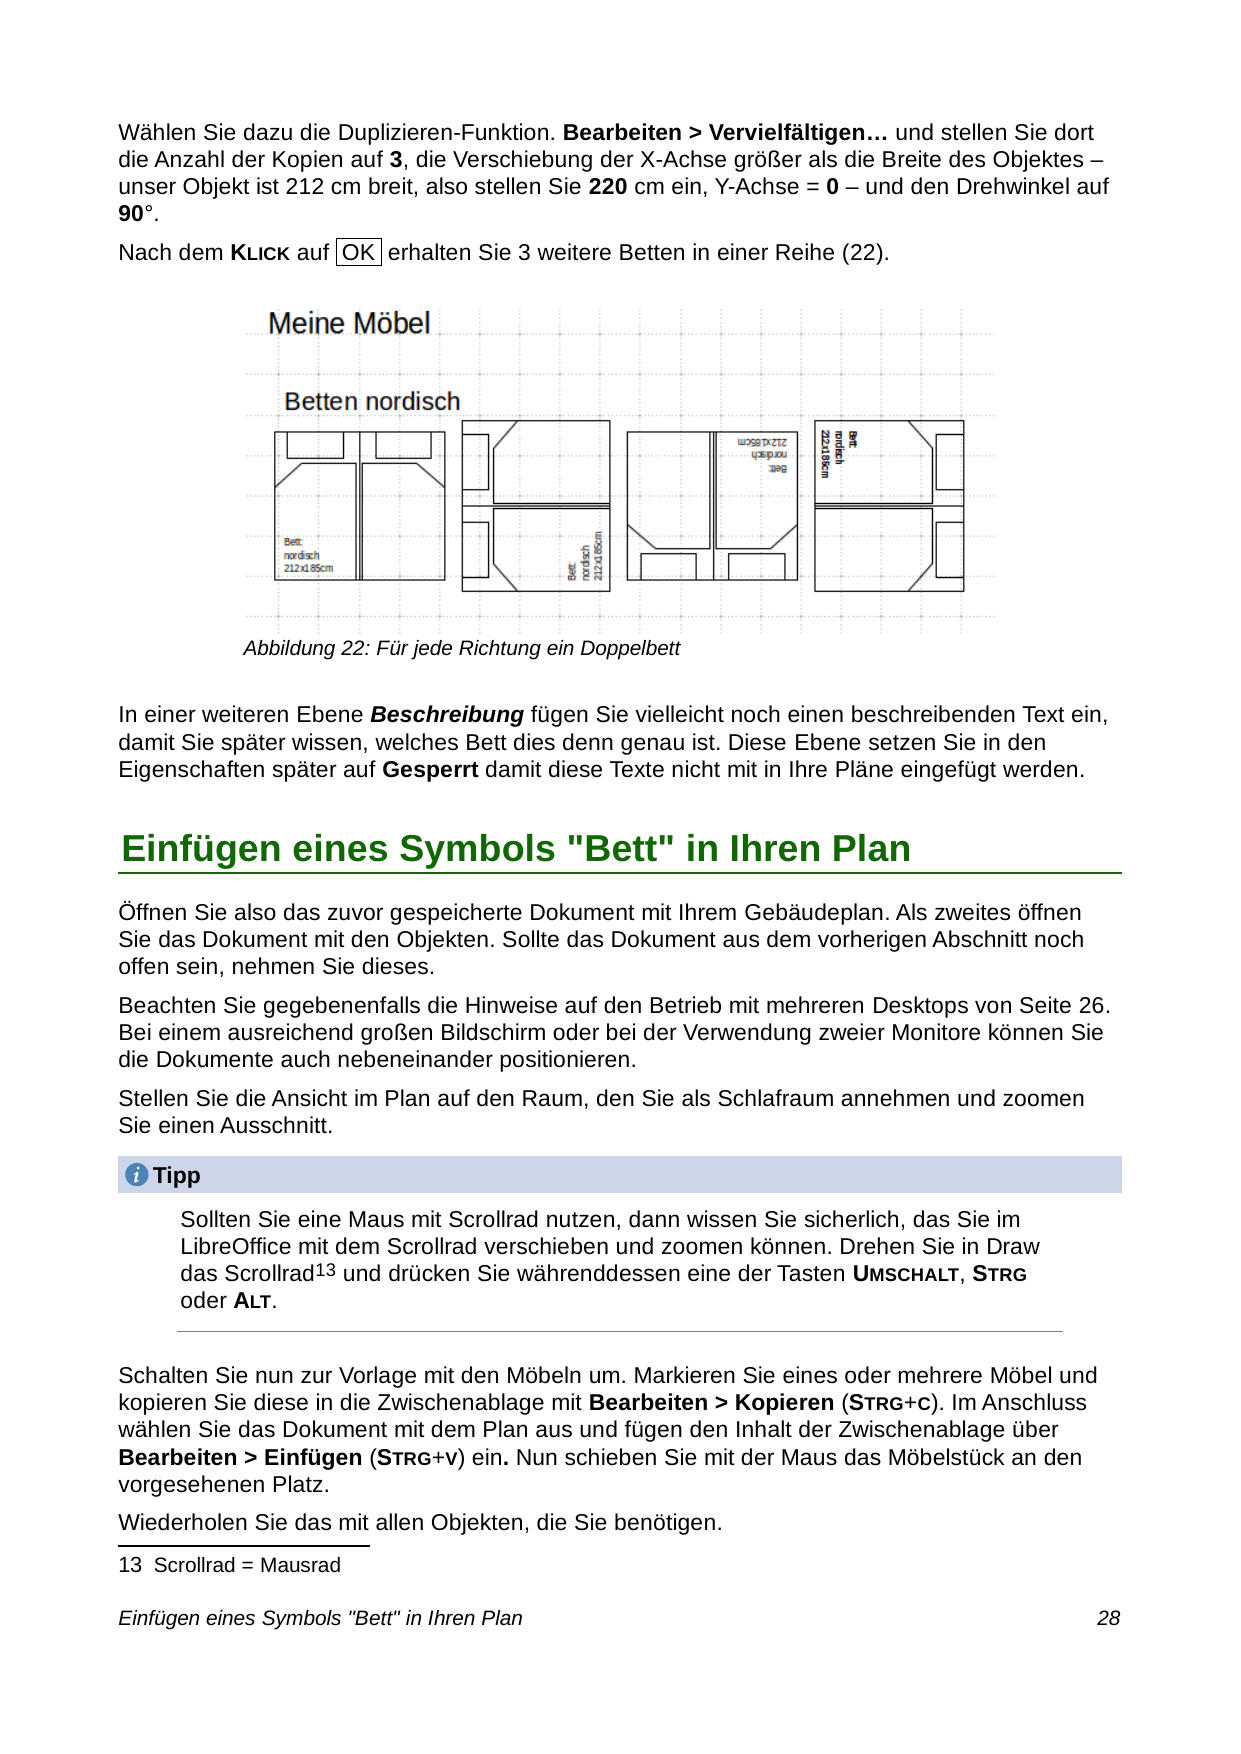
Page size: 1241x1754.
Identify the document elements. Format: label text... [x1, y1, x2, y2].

text Beachten Sie gegebenenfalls die Hinweise auf den Betrieb mit mehreren Desktops von Seite 26. Bei einem ausreichend großen Bildschirm oder bei der Verwendung zweier Monitore können Sie die Dokumente auch nebeneinander positionieren. [118, 991, 1122, 1072]
text Nach dem Klick auf OK erhalten Sie 3 weitere Betten in einer Reihe (Abbildung 22). [118, 238, 336, 266]
text Nach dem Klick auf OK erhalten Sie 3 weitere Betten in einer Reihe (Abbildung 22). [382, 238, 1122, 266]
picture [243, 306, 997, 636]
text Wiederholen Sie das mit allen Objekten, die Sie benötigen. [118, 1509, 1122, 1536]
text Wählen Sie dazu die Duplizieren-Funktion. Bearbeiten > Vervielfältigen… und stellen Sie dort die Anzahl der Kopien auf 3, die Verschiebung der X-Achse größer als die Breite des Objektes – unser Objekt ist 212 cm breit, also stellen Sie 220 cm ein, Y-Achse = 0 – und den Drehwinkel auf 90°. [118, 118, 1122, 226]
text Stellen Sie die Ansicht im Plan auf den Raum, den Sie als Schlafraum annehmen und zoomen Sie einen Ausschnitt. [118, 1084, 1122, 1138]
text Sollten Sie eine Maus mit Scrollrad nutzen, dann wissen Sie sicherlich, das Sie im LibreOffice mit dem Scrollrad verschieben und zoomen können. Drehen Sie in Draw das Scrollrad und drücken Sie währenddessen eine der Tasten Umschalt, Strg oder Alt. [177, 1205, 1063, 1331]
subtitle Tipp [118, 1156, 1122, 1193]
subtitle Einfügen eines Symbols "Bett" in Ihren Plan [118, 823, 1122, 872]
text Schalten Sie nun zur Vorlage mit den Möbeln um. Markieren Sie eines oder mehrere Möbel und kopieren Sie diese in die Zwischenablage mit Bearbeiten > Kopieren (Strg+c). Im Anschluss wählen Sie das Dokument mit dem Plan aus und fügen den Inhalt der Zwischenablage über Bearbeiten > Einfügen (Strg+v) ein. Nun schieben Sie mit der Maus das Möbelstück an den vorgesehenen Platz. [118, 1362, 1122, 1497]
text Öffnen Sie also das zuvor gespeicherte Dokument mit Ihrem Gebäudeplan. Als zweites öffnen Sie das Dokument mit den Objekten. Sollte das Dokument aus dem vorherigen Abschnitt noch offen sein, nehmen Sie dieses. [118, 898, 1122, 979]
text In einer weiteren Ebene Beschreibung fügen Sie vielleicht noch einen beschreibenden Text ein, damit Sie später wissen, welches Bett dies denn genau ist. Diese Ebene setzen Sie in den Eigenschaften später auf Gesperrt damit diese Texte nicht mit in Ihre Pläne eingefügt werden. [118, 701, 1122, 782]
text Scrollrad = Mausrad [118, 1552, 1122, 1577]
text Abbildung 22: Für jede Richtung ein Doppelbett [243, 636, 997, 659]
